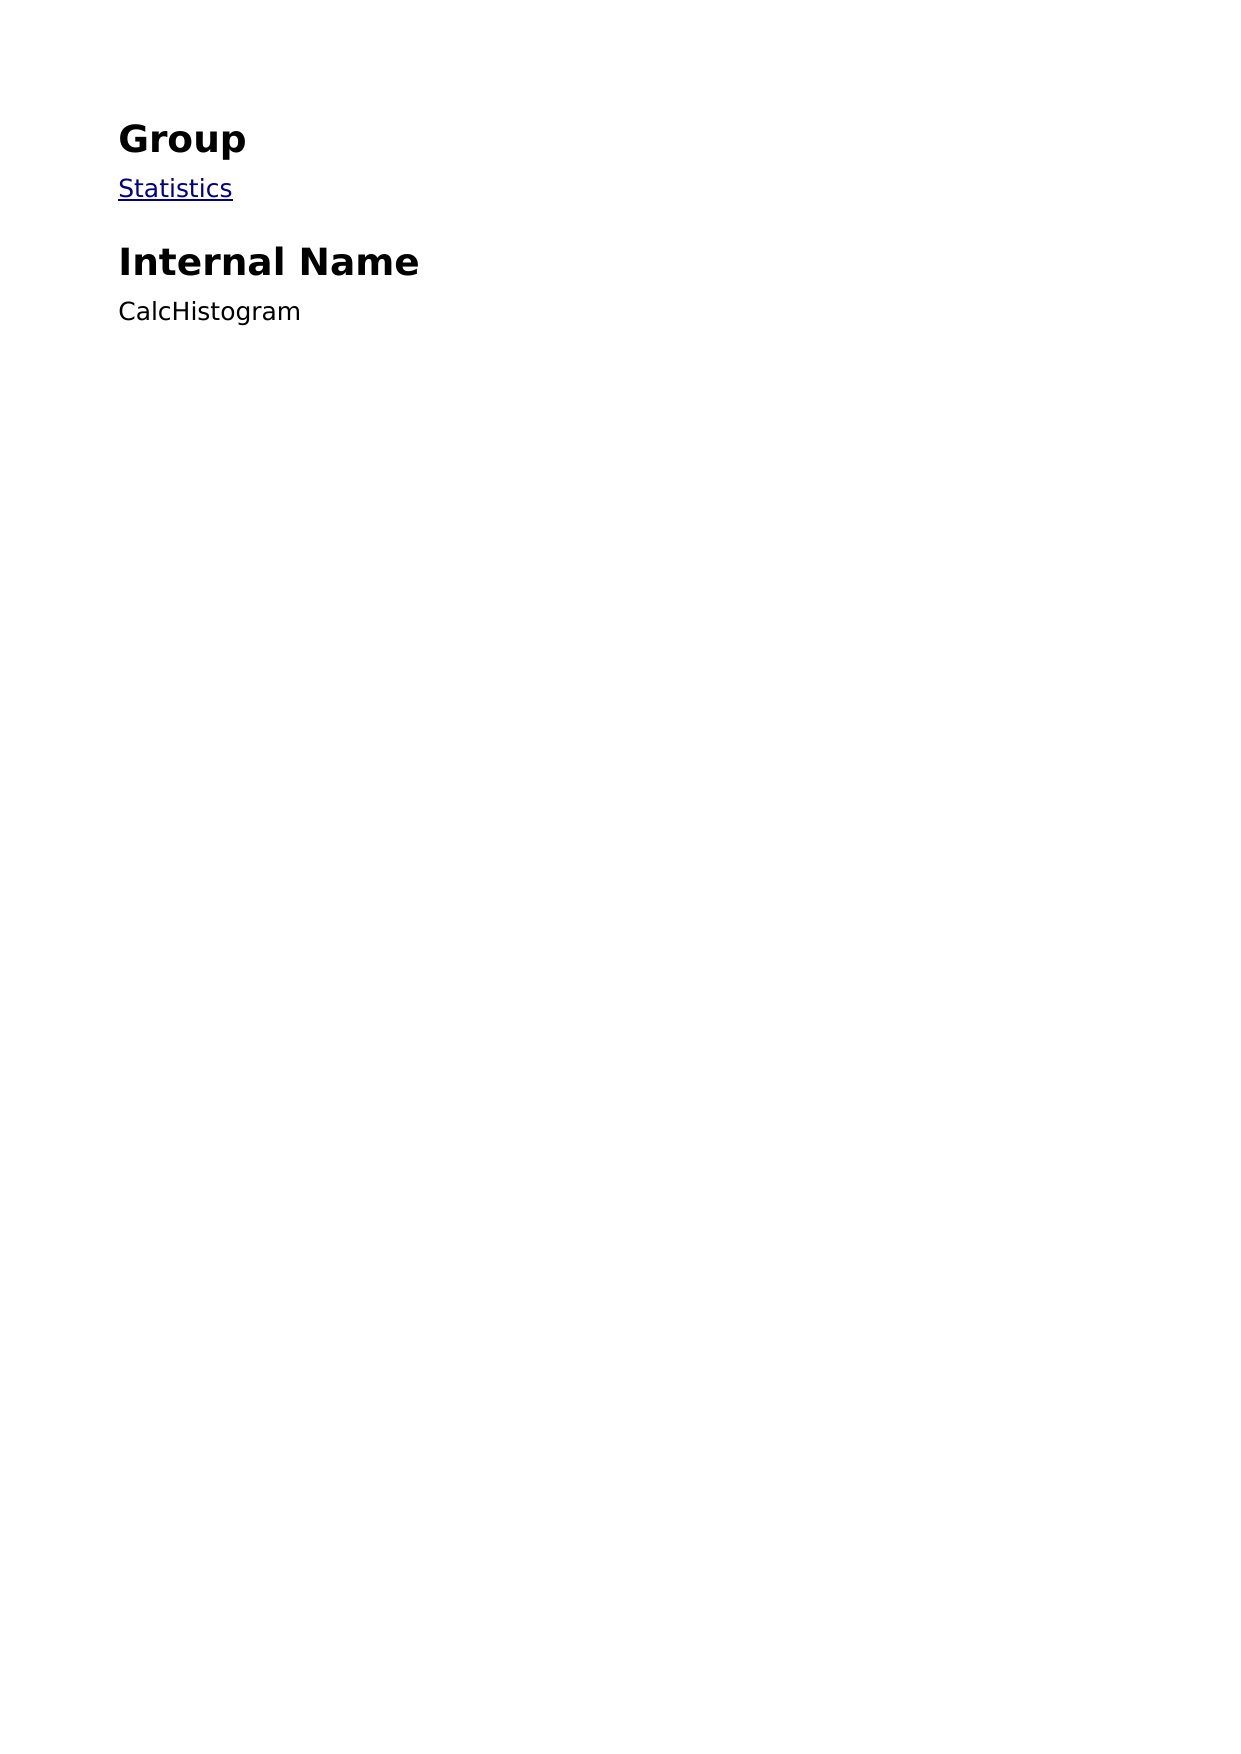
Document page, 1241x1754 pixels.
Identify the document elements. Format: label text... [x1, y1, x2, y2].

text CalcHistogram [118, 297, 1122, 326]
subtitle Internal Name [118, 241, 1122, 284]
text Statistics [118, 174, 1122, 203]
subtitle Group [118, 118, 1122, 162]
